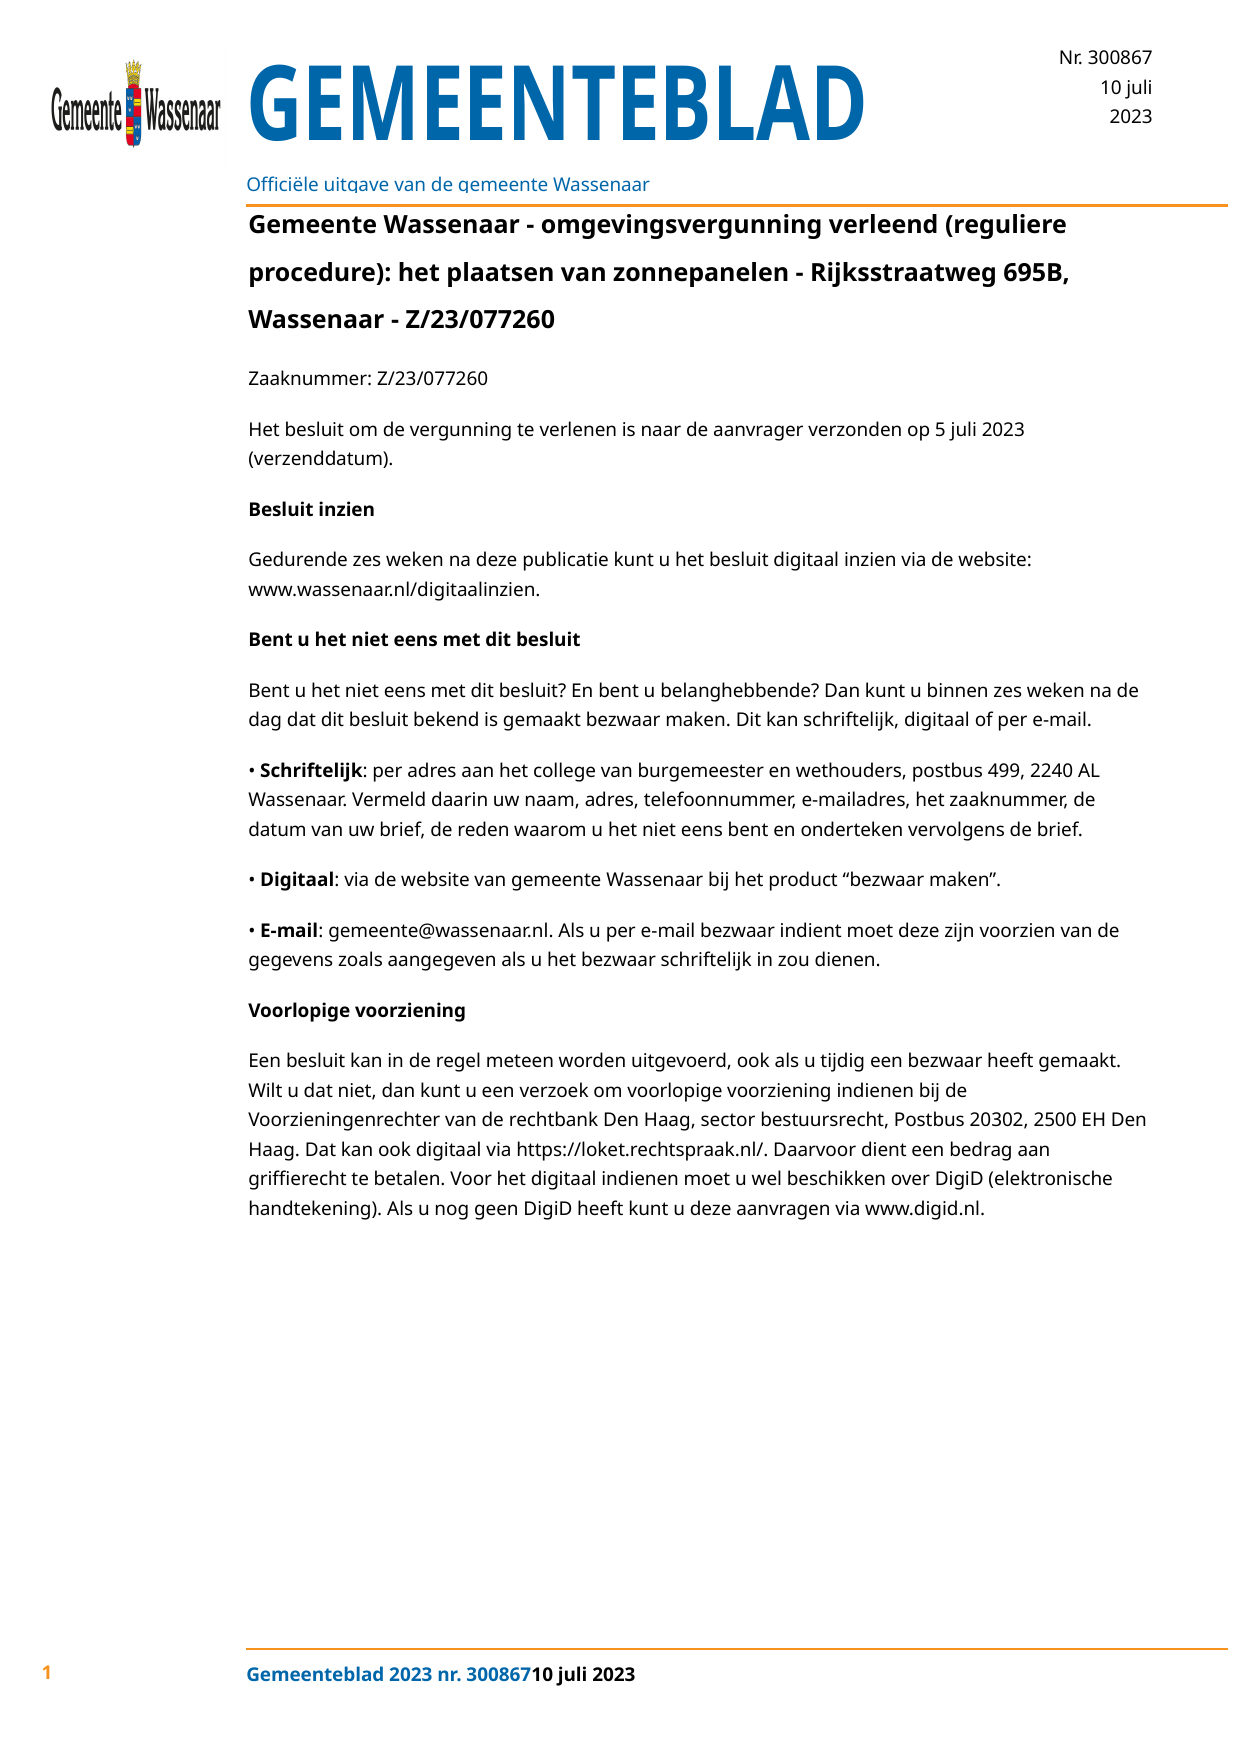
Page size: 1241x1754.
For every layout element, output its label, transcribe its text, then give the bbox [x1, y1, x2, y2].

text • Digitaal: via de website van gemeente Wassenaar bij het product “bezwaar maken”. [248, 866, 1152, 892]
text Zaaknummer: Z/23/077260 [248, 366, 1152, 391]
text Een besluit kan in de regel meteen worden uitgevoerd, ook als u tijdig een bezwaar heeft gemaakt. Wilt u dat niet, dan kunt u een verzoek om voorlopige voorziening indienen bij de Voorzieningenrechter van de rechtbank Den Haag, sector bestuursrecht, Postbus 20302, 2500 EH Den Haag. Dat kan ook digitaal via https://loket.rechtspraak.nl/. Daarvoor dient een bedrag aan griffierecht te betalen. Voor het digitaal indienen moet u wel beschikken over DigiD (elektronische handtekening). Als u nog geen DigiD heeft kunt u deze aanvragen via www.digid.nl. [248, 1047, 1152, 1221]
text Bent u het niet eens met dit besluit [248, 626, 1152, 652]
text Gedurende zes weken na deze publicatie kunt u het besluit digitaal inzien via de website: www.wassenaar.nl/digitaalinzien. [248, 546, 1152, 602]
text Voorlopige voorziening [248, 997, 1152, 1022]
text • E-mail: gemeente@wassenaar.nl. Als u per e-mail bezwaar indient moet deze zijn voorzien van de gegevens zoals aangegeven als u het bezwaar schriftelijk in zou dienen. [248, 917, 1152, 972]
text Het besluit om de vergunning te verlenen is naar de aanvrager verzonden op 5 juli 2023 (verzenddatum). [248, 416, 1152, 471]
text Gemeente Wassenaar - omgevingsvergunning verleend (reguliere procedure): het plaatsen van zonnepanelen - Rijksstraatweg 695B, Wassenaar - Z/23/077260 [248, 207, 1152, 336]
text • Schriftelijk: per adres aan het college van burgemeester en wethouders, postbus 499, 2240 AL Wassenaar. Vermeld daarin uw naam, adres, telefoonnummer, e-mailadres, het zaaknummer, de datum van uw brief, de reden waarom u het niet eens bent en onderteken vervolgens de brief. [248, 757, 1152, 842]
text Besluit inzien [248, 496, 1152, 522]
picture [41, 47, 231, 172]
text Bent u het niet eens met dit besluit? En bent u belanghebbende? Dan kunt u binnen zes weken na de dag dat dit besluit bekend is gemaakt bezwaar maken. Dit kan schriftelijk, digitaal of per e-mail. [248, 677, 1152, 732]
